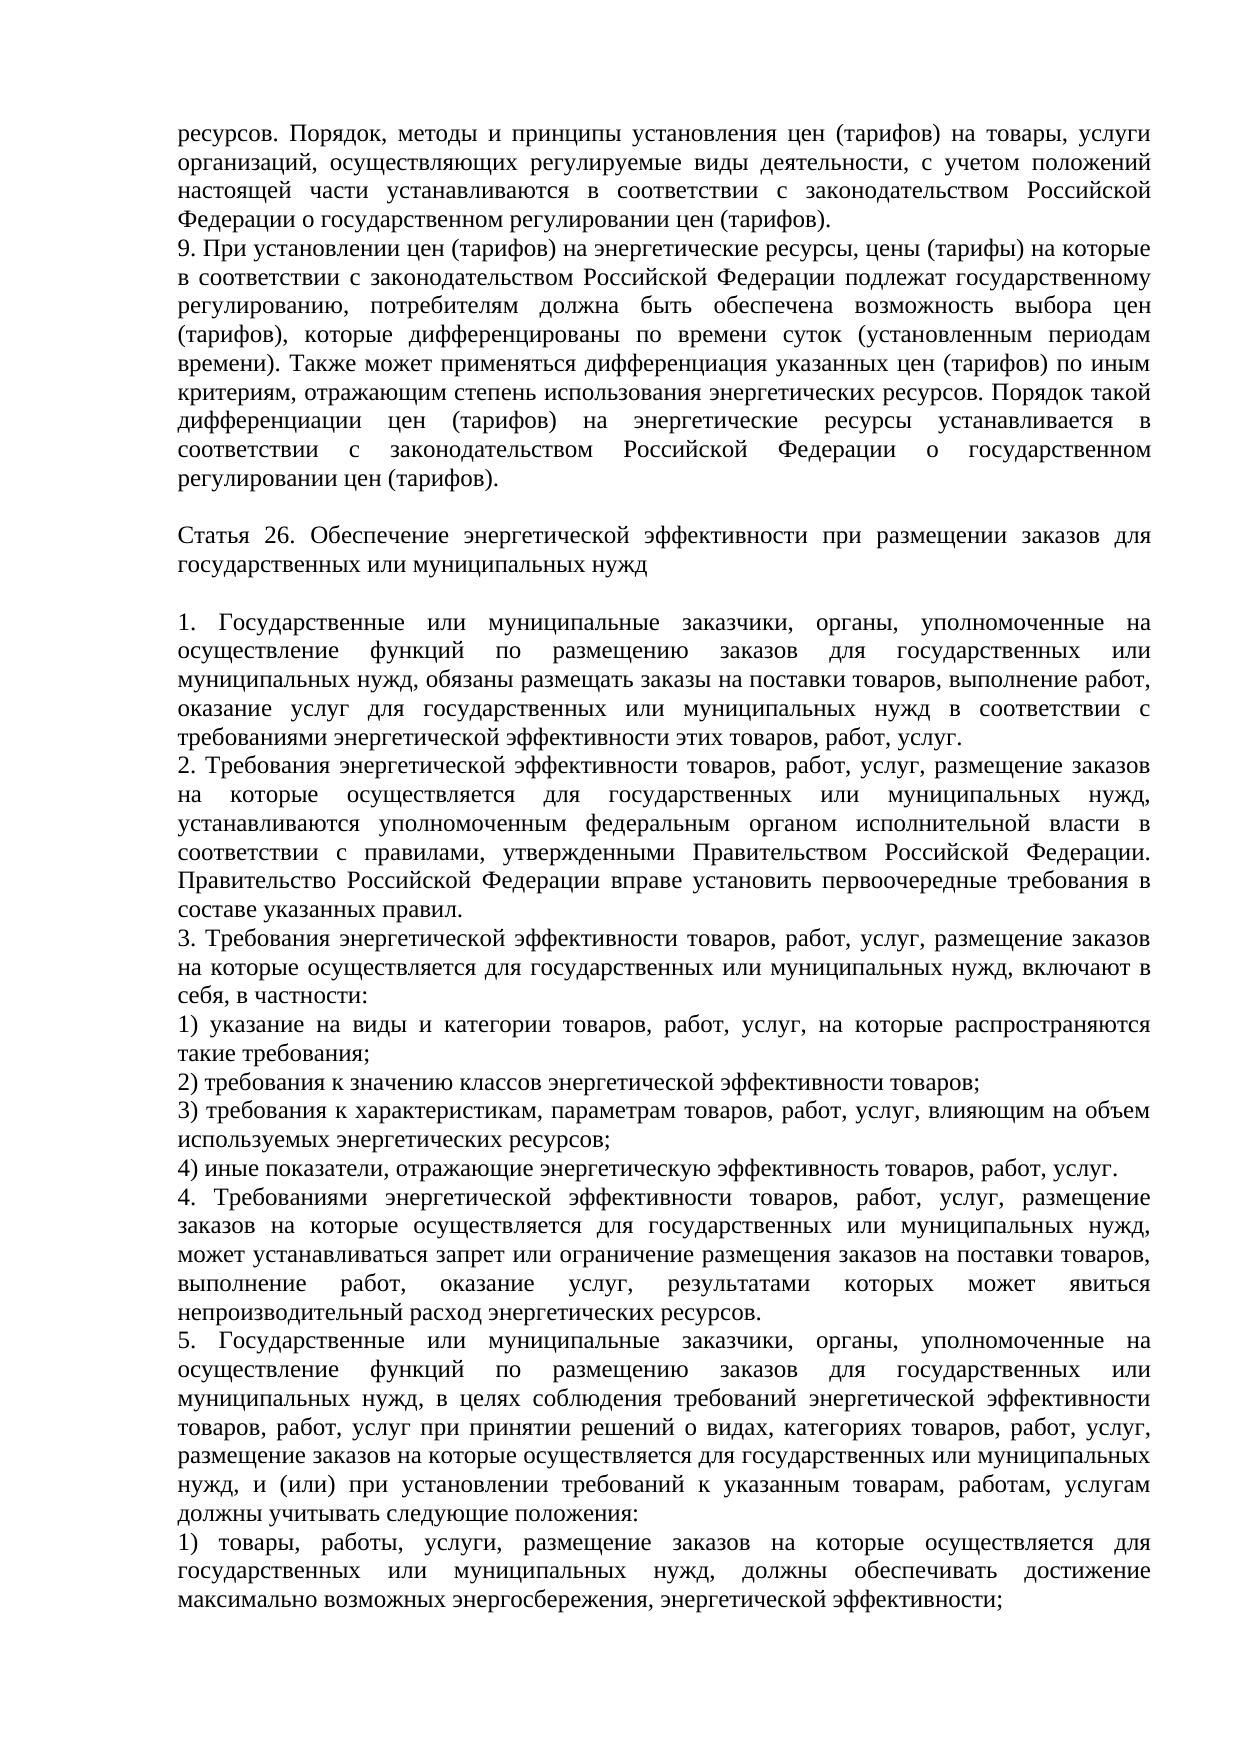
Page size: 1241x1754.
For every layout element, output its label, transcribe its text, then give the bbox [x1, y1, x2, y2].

text 2. Требования энергетической эффективности товаров, работ, услуг, размещение заказов на которые осуществляется для государственных или муниципальных нужд, устанавливаются уполномоченным федеральным органом исполнительной власти в соответствии с правилами, утвержденными Правительством Российской Федерации. Правительство Российской Федерации вправе установить первоочередные требования в составе указанных правил. [177, 751, 1152, 923]
text 4) иные показатели, отражающие энергетическую эффективность товаров, работ, услуг. [177, 1153, 1152, 1182]
text 2) требования к значению классов энергетической эффективности товаров; [177, 1067, 1152, 1096]
text Статья 26. Обеспечение энергетической эффективности при размещении заказов для государственных или муниципальных нужд [177, 521, 1152, 578]
text 1) указание на виды и категории товаров, работ, услуг, на которые распространяются такие требования; [177, 1009, 1152, 1067]
text 1) товары, работы, услуги, размещение заказов на которые осуществляется для государственных или муниципальных нужд, должны обеспечивать достижение максимально возможных энергосбережения, энергетической эффективности; [177, 1527, 1152, 1613]
text 3) требования к характеристикам, параметрам товаров, работ, услуг, влияющим на объем используемых энергетических ресурсов; [177, 1096, 1152, 1153]
text 9. При установлении цен (тарифов) на энергетические ресурсы, цены (тарифы) на которые в соответствии с законодательством Российской Федерации подлежат государственному регулированию, потребителям должна быть обеспечена возможность выбора цен (тарифов), которые дифференцированы по времени суток (установленным периодам времени). Также может применяться дифференциация указанных цен (тарифов) по иным критериям, отражающим степень использования энергетических ресурсов. Порядок такой дифференциации цен (тарифов) на энергетические ресурсы устанавливается в соответствии с законодательством Российской Федерации о государственном регулировании цен (тарифов). [177, 233, 1152, 492]
text 1. Государственные или муниципальные заказчики, органы, уполномоченные на осуществление функций по размещению заказов для государственных или муниципальных нужд, обязаны размещать заказы на поставки товаров, выполнение работ, оказание услуг для государственных или муниципальных нужд в соответствии с требованиями энергетической эффективности этих товаров, работ, услуг. [177, 607, 1152, 751]
text 5. Государственные или муниципальные заказчики, органы, уполномоченные на осуществление функций по размещению заказов для государственных или муниципальных нужд, в целях соблюдения требований энергетической эффективности товаров, работ, услуг при принятии решений о видах, категориях товаров, работ, услуг, размещение заказов на которые осуществляется для государственных или муниципальных нужд, и (или) при установлении требований к указанным товарам, работам, услугам должны учитывать следующие положения: [177, 1326, 1152, 1527]
text 4. Требованиями энергетической эффективности товаров, работ, услуг, размещение заказов на которые осуществляется для государственных или муниципальных нужд, может устанавливаться запрет или ограничение размещения заказов на поставки товаров, выполнение работ, оказание услуг, результатами которых может явиться непроизводительный расход энергетических ресурсов. [177, 1182, 1152, 1326]
text 3. Требования энергетической эффективности товаров, работ, услуг, размещение заказов на которые осуществляется для государственных или муниципальных нужд, включают в себя, в частности: [177, 923, 1152, 1009]
text ресурсов. Порядок, методы и принципы установления цен (тарифов) на товары, услуги организаций, осуществляющих регулируемые виды деятельности, с учетом положений настоящей части устанавливаются в соответствии с законодательством Российской Федерации о государственном регулировании цен (тарифов). [177, 118, 1152, 233]
